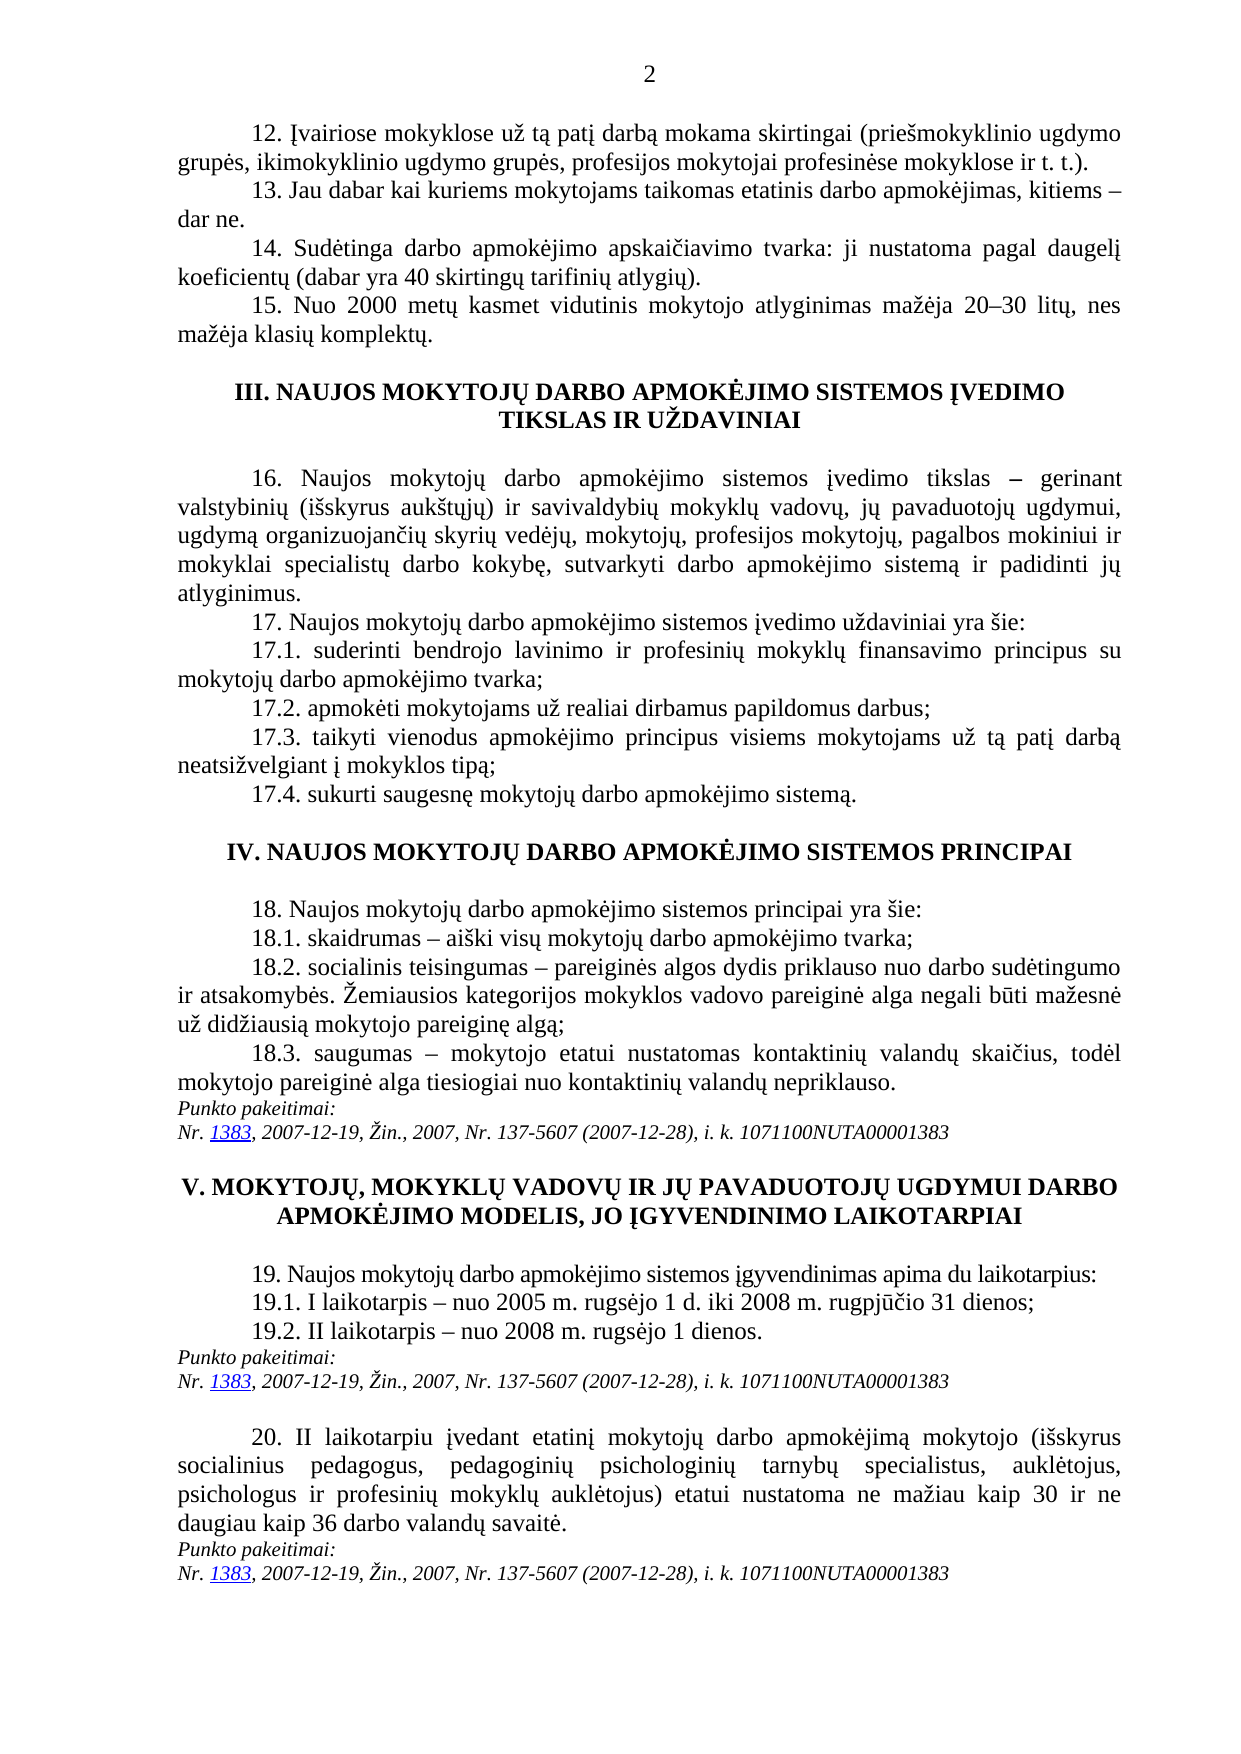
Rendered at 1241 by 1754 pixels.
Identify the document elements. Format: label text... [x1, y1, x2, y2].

text 15. Nuo 2000 metų kasmet vidutinis mokytojo atlyginimas mažėja 20–30 litų, nes mažėja klasių komplektų. [177, 291, 1122, 348]
text 18. Naujos mokytojų darbo apmokėjimo sistemos principai yra šie: [177, 894, 1122, 923]
text 17.2. apmokėti mokytojams už realiai dirbamus papildomus darbus; [177, 693, 1122, 722]
text Punkto pakeitimai: [177, 1345, 1122, 1369]
text 12. Įvairiose mokyklose už tą patį darbą mokama skirtingai (priešmokyklinio ugdymo grupės, ikimokyklinio ugdymo grupės, profesijos mokytojai profesinėse mokyklose ir t. t.). [177, 118, 1122, 176]
text 18.2. socialinis teisingumas – pareiginės algos dydis priklauso nuo darbo sudėtingumo ir atsakomybės. Žemiausios kategorijos mokyklos vadovo pareiginė alga negali būti mažesnė už didžiausią mokytojo pareiginę algą; [177, 952, 1122, 1038]
text 17.4. sukurti saugesnę mokytojų darbo apmokėjimo sistemą. [177, 779, 1122, 808]
text 16. Naujos mokytojų darbo apmokėjimo sistemos įvedimo tikslas – gerinant valstybinių (išskyrus aukštųjų) ir savivaldybių mokyklų vadovų, jų pavaduotojų ugdymui, ugdymą organizuojančių skyrių vedėjų, mokytojų, profesijos mokytojų, pagalbos mokiniui ir mokyklai specialistų darbo kokybę, sutvarkyti darbo apmokėjimo sistemą ir padidinti jų atlyginimus. [177, 463, 1122, 607]
text IV. NAUJOS MOKYTOJŲ DARBO APMOKĖJIMO SISTEMOS PRINCIPAI [177, 837, 1122, 866]
text 19.1. I laikotarpis – nuo 2005 m. rugsėjo 1 d. iki 2008 m. rugpjūčio 31 dienos; [177, 1287, 1122, 1316]
text 17.1. suderinti bendrojo lavinimo ir profesinių mokyklų finansavimo principus su mokytojų darbo apmokėjimo tvarka; [177, 636, 1122, 693]
text Punkto pakeitimai: [177, 1096, 1122, 1120]
text Nr. 1383, 2007-12-19, Žin., 2007, Nr. 137-5607 (2007-12-28), i. k. 1071100NUTA00001383 [177, 1561, 1122, 1585]
text III. NAUJOS MOKYTOJŲ DARBO APMOKĖJIMO SISTEMOS ĮVEDIMO TIKSLAS IR UŽDAVINIAI [177, 377, 1122, 434]
text 13. Jau dabar kai kuriems mokytojams taikomas etatinis darbo apmokėjimas, kitiems – dar ne. [177, 176, 1122, 233]
text V. MOKYTOJŲ, MOKYKLŲ VADOVŲ IR JŲ PAVADUOTOJŲ UGDYMUI DARBO APMOKĖJIMO MODELIS, JO ĮGYVENDINIMO LAIKOTARPIAI [177, 1172, 1122, 1230]
text 14. Sudėtinga darbo apmokėjimo apskaičiavimo tvarka: ji nustatoma pagal daugelį koeficientų (dabar yra 40 skirtingų tarifinių atlygių). [177, 233, 1122, 291]
text 19. Naujos mokytojų darbo apmokėjimo sistemos įgyvendinimas apima du laikotarpius: [177, 1259, 1122, 1287]
text Nr. 1383, 2007-12-19, Žin., 2007, Nr. 137-5607 (2007-12-28), i. k. 1071100NUTA00001383 [177, 1120, 1122, 1144]
text 18.3. saugumas – mokytojo etatui nustatomas kontaktinių valandų skaičius, todėl mokytojo pareiginė alga tiesiogiai nuo kontaktinių valandų nepriklauso. [177, 1038, 1122, 1096]
text 19.2. II laikotarpis – nuo 2008 m. rugsėjo 1 dienos. [177, 1316, 1122, 1345]
text 18.1. skaidrumas – aiški visų mokytojų darbo apmokėjimo tvarka; [177, 923, 1122, 952]
text 17. Naujos mokytojų darbo apmokėjimo sistemos įvedimo uždaviniai yra šie: [177, 607, 1122, 636]
text 20. II laikotarpiu įvedant etatinį mokytojų darbo apmokėjimą mokytojo (išskyrus socialinius pedagogus, pedagoginių psichologinių tarnybų specialistus, auklėtojus, psichologus ir profesinių mokyklų auklėtojus) etatui nustatoma ne mažiau kaip 30 ir ne daugiau kaip 36 darbo valandų savaitė. [177, 1422, 1122, 1537]
text Punkto pakeitimai: [177, 1537, 1122, 1561]
text 17.3. taikyti vienodus apmokėjimo principus visiems mokytojams už tą patį darbą neatsižvelgiant į mokyklos tipą; [177, 722, 1122, 779]
text Nr. 1383, 2007-12-19, Žin., 2007, Nr. 137-5607 (2007-12-28), i. k. 1071100NUTA00001383 [177, 1369, 1122, 1393]
